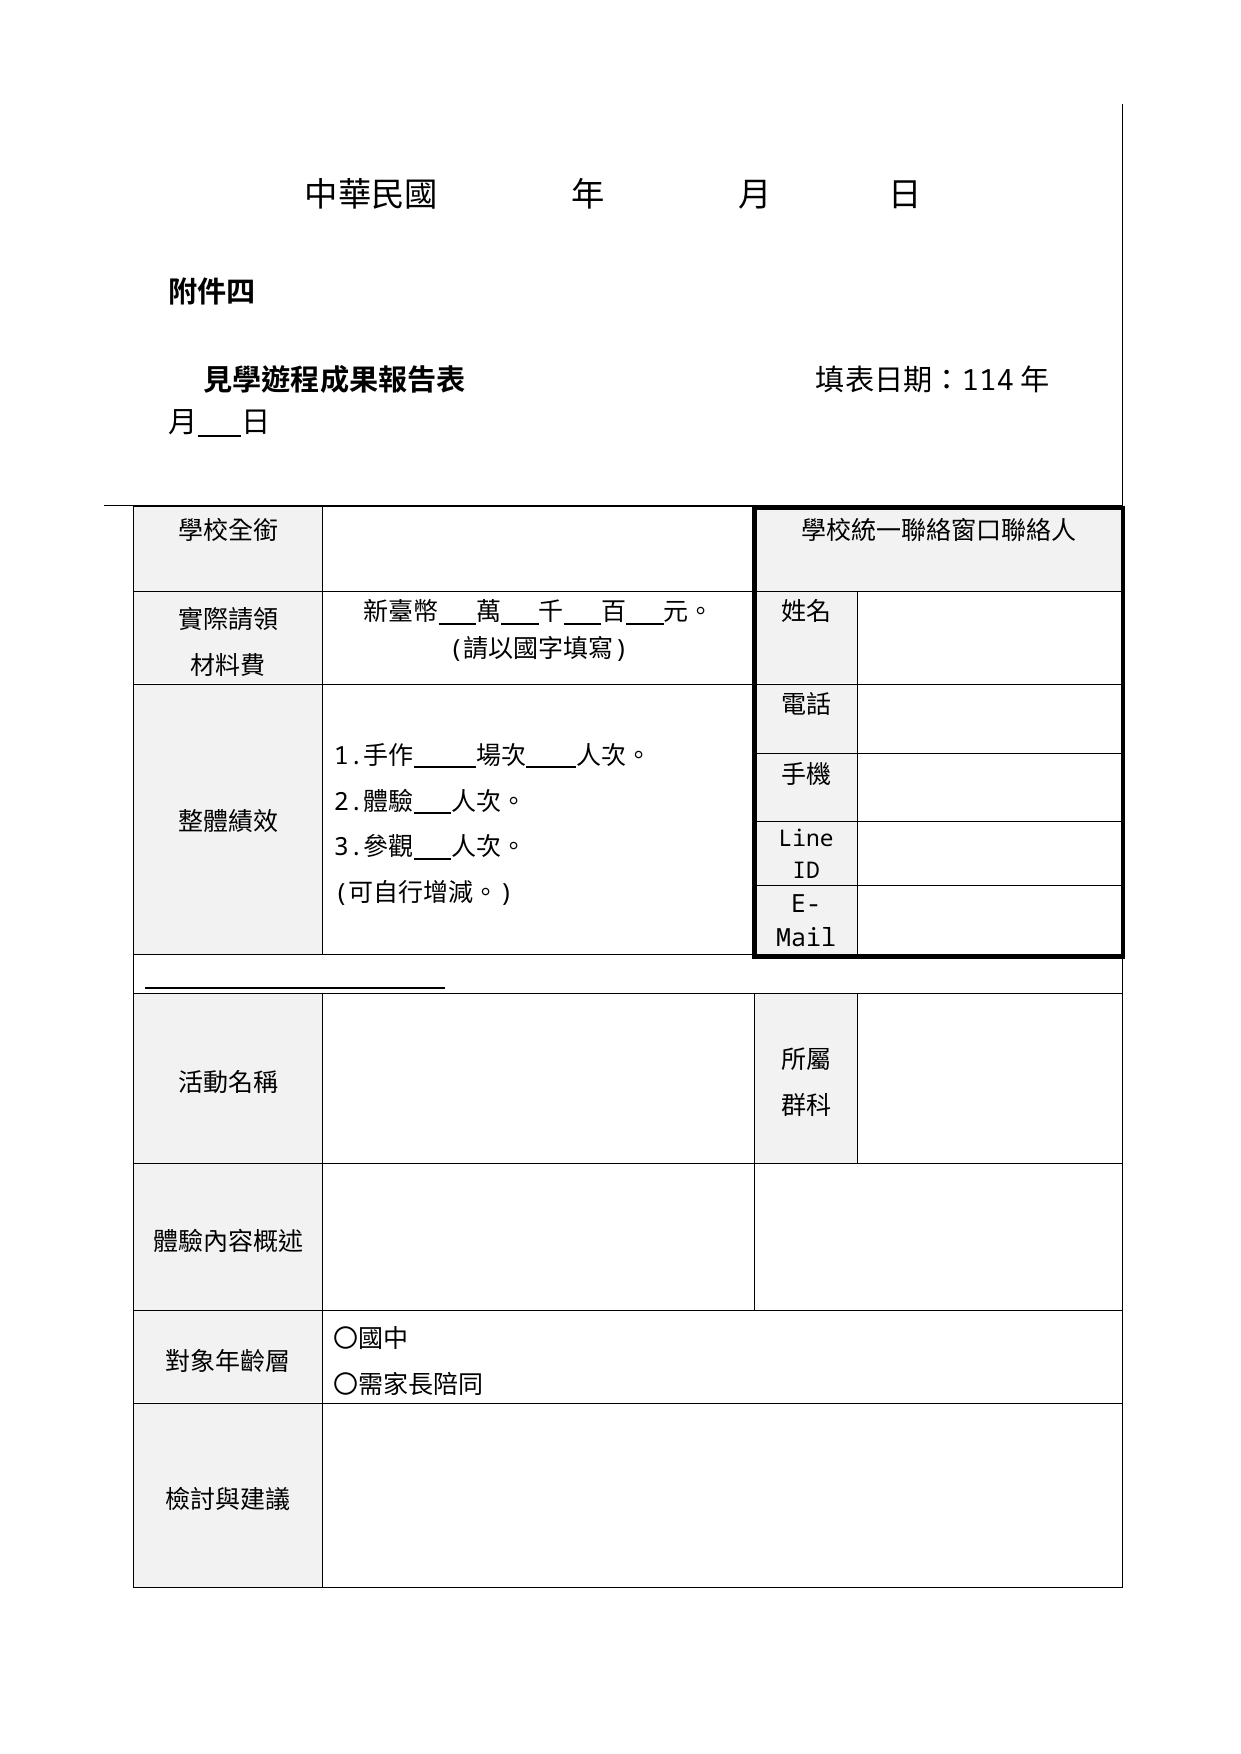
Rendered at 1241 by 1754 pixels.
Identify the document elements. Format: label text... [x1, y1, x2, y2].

table_cell 實際請領 材料費 [134, 592, 322, 683]
table_cell [858, 685, 1121, 753]
table_cell [134, 955, 1122, 993]
table_cell 姓名 [757, 592, 857, 683]
text 見學遊程成果報告表 填表日期：114年 月 日 [103, 292, 1122, 506]
table_cell [858, 754, 1121, 821]
table_cell [323, 1164, 754, 1310]
table_cell 活動名稱 [134, 994, 322, 1163]
table_cell 整體績效 [134, 685, 322, 954]
table_cell 體驗內容概述 [134, 1164, 322, 1310]
text 中華民國 年 月 日 [103, 103, 1122, 204]
table_cell 1.手作 場次 人次。 2.體驗 人次。 3.參觀 人次。 (可自行增減。) [323, 685, 752, 954]
table_cell E-Mail [757, 886, 857, 954]
table_cell [858, 592, 1121, 683]
table_header 學校統一聯絡窗口聯絡人 [757, 510, 1121, 591]
table_header 學校全銜 [134, 507, 322, 591]
table_cell 對象年齡層 [134, 1311, 322, 1402]
table_cell [858, 994, 1122, 1163]
table_cell [323, 994, 754, 1163]
table_cell [858, 886, 1121, 954]
table_cell 所屬 群科 [755, 994, 857, 1163]
table_cell [858, 822, 1121, 885]
table_cell 新臺幣 萬 千 百 元。 (請以國字填寫) [323, 592, 752, 683]
text 附件四 [103, 204, 1122, 292]
table_cell 檢討與建議 [134, 1404, 322, 1587]
table_cell [323, 1404, 1122, 1587]
table_cell 電話 [757, 685, 857, 753]
table_cell [755, 1164, 1122, 1310]
table_header [323, 507, 752, 591]
table_cell 手機 [757, 754, 857, 821]
table_cell Line ID [757, 822, 857, 885]
table_cell 〇國中 〇需家長陪同 [323, 1311, 1122, 1402]
